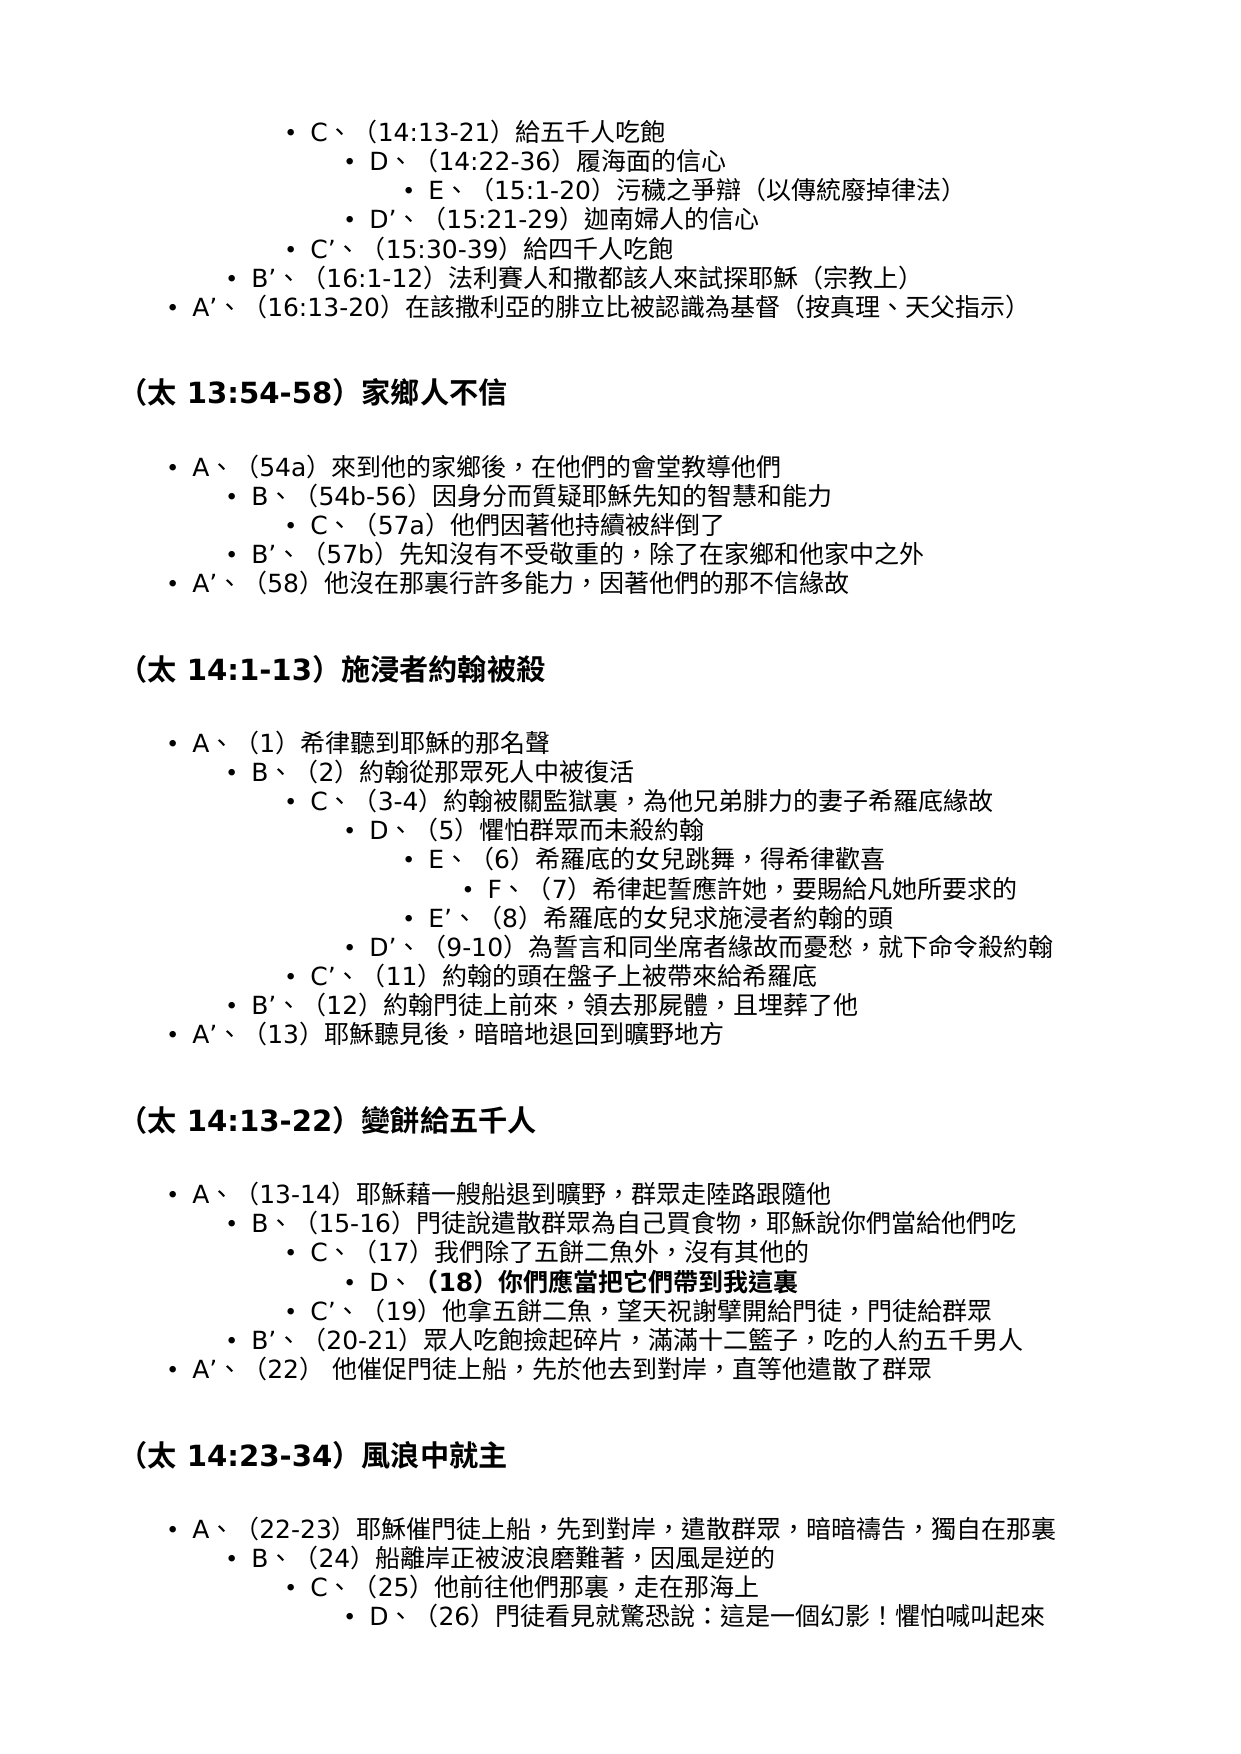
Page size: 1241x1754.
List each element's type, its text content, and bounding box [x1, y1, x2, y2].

list B、（2）約翰從那眾死人中被復活 [236, 758, 1122, 787]
list C、（3-4）約翰被關監獄裏，為他兄弟腓力的妻子希羅底緣故 [295, 787, 1122, 816]
list D、（14:22-36）履海面的信心 [354, 147, 1122, 176]
list A’、（22） 他催促門徒上船，先於他去到對岸，直等他遣散了群眾 [177, 1355, 1122, 1384]
subtitle （太 14:13-22）變餅給五千人 [118, 1104, 1122, 1138]
list A’、（16:13-20）在該撒利亞的腓立比被認識為基督（按真理、天父指示） [177, 293, 1122, 322]
list C、（25）他前往他們那裏，走在那海上 [295, 1573, 1122, 1602]
list C’、（19）他拿五餅二魚，望天祝謝擘開給門徒，門徒給群眾 [295, 1297, 1122, 1326]
list C、（17）我們除了五餅二魚外，沒有其他的 [295, 1238, 1122, 1268]
list C、（57a）他們因著他持續被絆倒了 [295, 511, 1122, 540]
list F、（7）希律起誓應許她，要賜給凡她所要求的 [472, 875, 1122, 904]
list E、（6）希羅底的女兒跳舞，得希律歡喜 [413, 846, 1122, 875]
list C’、（11）約翰的頭在盤子上被帶來給希羅底 [295, 962, 1122, 991]
subtitle （太 14:1-13）施浸者約翰被殺 [118, 653, 1122, 687]
list B’、（12）約翰門徒上前來，領去那屍體，且埋葬了他 [236, 991, 1122, 1021]
list A、（22-23）耶穌催門徒上船，先到對岸，遣散群眾，暗暗禱告，獨自在那裏 [177, 1515, 1122, 1544]
subtitle （太 13:54-58）家鄉人不信 [118, 377, 1122, 411]
subtitle （太 14:23-34）風浪中就主 [118, 1439, 1122, 1473]
list D、（18）你們應當把它們帶到我這裏 [354, 1268, 1122, 1297]
list A、（1）希律聽到耶穌的那名聲 [177, 729, 1122, 758]
list B、（15-16）門徒說遣散群眾為自己買食物，耶穌說你們當給他們吃 [236, 1209, 1122, 1238]
list E、（15:1-20）污穢之爭辯（以傳統廢掉律法） [413, 176, 1122, 206]
list C’、（15:30-39）給四千人吃飽 [295, 235, 1122, 264]
list D、（26）門徒看見就驚恐說：這是一個幻影！懼怕喊叫起來 [354, 1602, 1122, 1631]
list D’、（15:21-29）迦南婦人的信心 [354, 206, 1122, 235]
list B’、（16:1-12）法利賽人和撒都該人來試探耶穌（宗教上） [236, 264, 1122, 293]
list E’、（8）希羅底的女兒求施浸者約翰的頭 [413, 904, 1122, 933]
list B、（24）船離岸正被波浪磨難著，因風是逆的 [236, 1544, 1122, 1573]
list C、（14:13-21）給五千人吃飽 [295, 118, 1122, 147]
list A、（13-14）耶穌藉一艘船退到曠野，群眾走陸路跟隨他 [177, 1180, 1122, 1209]
list B、（54b-56）因身分而質疑耶穌先知的智慧和能力 [236, 482, 1122, 511]
list D、（5）懼怕群眾而未殺約翰 [354, 816, 1122, 846]
list B’、（57b）先知沒有不受敬重的，除了在家鄉和他家中之外 [236, 540, 1122, 569]
list A、（54a）來到他的家鄉後，在他們的會堂教導他們 [177, 453, 1122, 482]
list A’、（58）他沒在那裏行許多能力，因著他們的那不信緣故 [177, 569, 1122, 598]
list D’、（9-10）為誓言和同坐席者緣故而憂愁，就下命令殺約翰 [354, 933, 1122, 962]
list B’、（20-21）眾人吃飽撿起碎片，滿滿十二籃子，吃的人約五千男人 [236, 1326, 1122, 1355]
list A’、（13）耶穌聽見後，暗暗地退回到曠野地方 [177, 1021, 1122, 1050]
